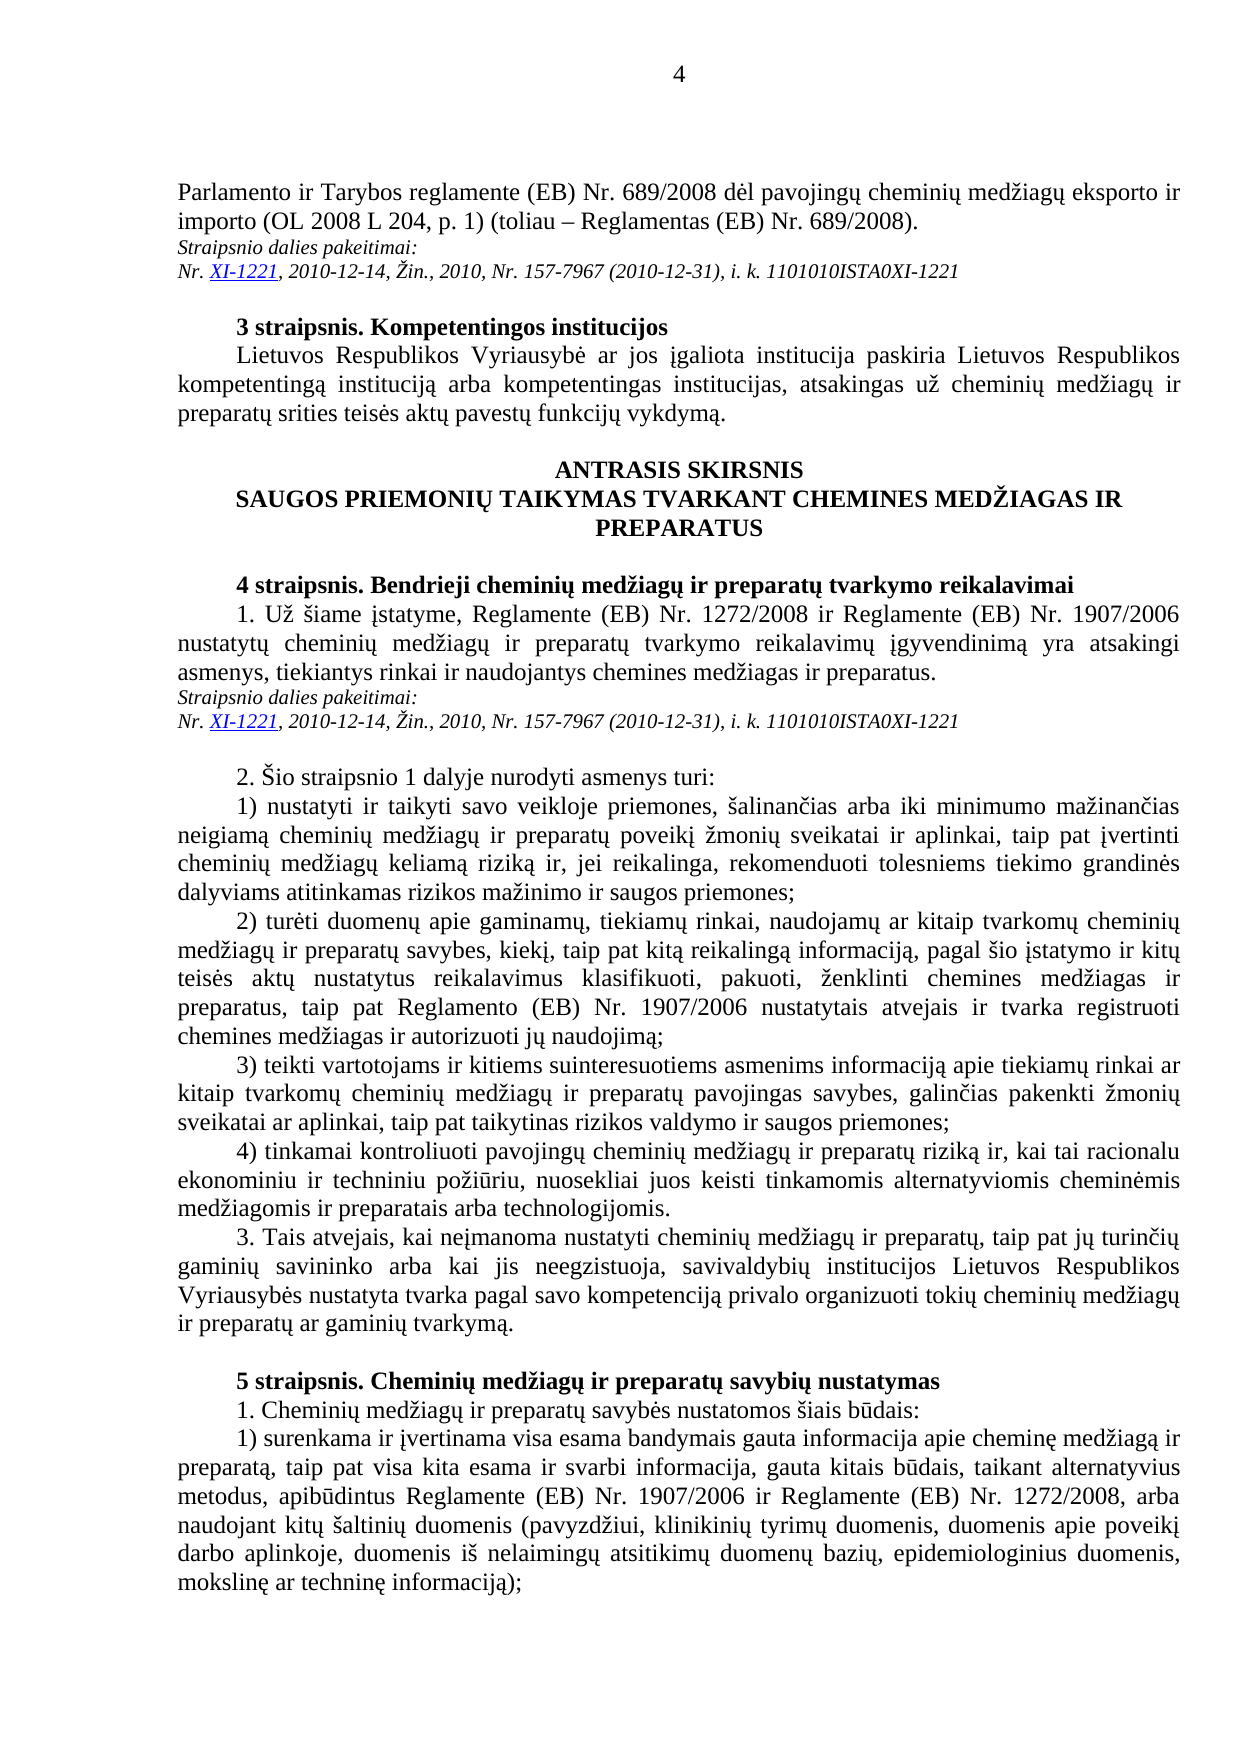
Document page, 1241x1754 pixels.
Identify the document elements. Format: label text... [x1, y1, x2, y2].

text 3) teikti vartotojams ir kitiems suinteresuotiems asmenims informaciją apie tiekiamų rinkai ar kitaip tvarkomų cheminių medžiagų ir preparatų pavojingas savybes, galinčias pakenkti žmonių sveikatai ar aplinkai, taip pat taikytinas rizikos valdymo ir saugos priemones; [177, 1050, 1181, 1136]
text SAUGOS PRIEMONIŲ TAIKYMAS TVARKANT CHEMINES MEDŽIAGAS IR PREPARATUS [177, 484, 1181, 542]
text Parlamento ir Tarybos reglamente (EB) Nr. 689/2008 dėl pavojingų cheminių medžiagų eksporto ir importo (OL 2008 L 204, p. 1) (toliau – Reglamentas (EB) Nr. 689/2008). [177, 177, 1181, 235]
text 4) tinkamai kontroliuoti pavojingų cheminių medžiagų ir preparatų riziką ir, kai tai racionalu ekonominiu ir techniniu požiūriu, nuosekliai juos keisti tinkamomis alternatyviomis cheminėmis medžiagomis ir preparatais arba technologijomis. [177, 1136, 1181, 1222]
text 1) surenkama ir įvertinama visa esama bandymais gauta informacija apie cheminę medžiagą ir preparatą, taip pat visa kita esama ir svarbi informacija, gauta kitais būdais, taikant alternatyvius metodus, apibūdintus Reglamente (EB) Nr. 1907/2006 ir Reglamente (EB) Nr. 1272/2008, arba naudojant kitų šaltinių duomenis (pavyzdžiui, klinikinių tyrimų duomenis, duomenis apie poveikį darbo aplinkoje, duomenis iš nelaimingų atsitikimų duomenų bazių, epidemiologinius duomenis, mokslinę ar techninę informaciją); [177, 1423, 1181, 1596]
text Nr. XI-1221, 2010-12-14, Žin., 2010, Nr. 157-7967 (2010-12-31), i. k. 1101010ISTA0XI-1221 [177, 259, 1181, 283]
text Straipsnio dalies pakeitimai: [177, 685, 1181, 709]
text 3. Tais atvejais, kai neįmanoma nustatyti cheminių medžiagų ir preparatų, taip pat jų turinčių gaminių savininko arba kai jis neegzistuoja, savivaldybių institucijos Lietuvos Respublikos Vyriausybės nustatyta tvarka pagal savo kompetenciją privalo organizuoti tokių cheminių medžiagų ir preparatų ar gaminių tvarkymą. [177, 1222, 1181, 1337]
text Nr. XI-1221, 2010-12-14, Žin., 2010, Nr. 157-7967 (2010-12-31), i. k. 1101010ISTA0XI-1221 [177, 709, 1181, 733]
text ANTRASIS SKIRSNIS [177, 455, 1181, 484]
text 1) nustatyti ir taikyti savo veikloje priemones, šalinančias arba iki minimumo mažinančias neigiamą cheminių medžiagų ir preparatų poveikį žmonių sveikatai ir aplinkai, taip pat įvertinti cheminių medžiagų keliamą riziką ir, jei reikalinga, rekomenduoti tolesniems tiekimo grandinės dalyviams atitinkamas rizikos mažinimo ir saugos priemones; [177, 791, 1181, 906]
text 1. Už šiame įstatyme, Reglamente (EB) Nr. 1272/2008 ir Reglamente (EB) Nr. 1907/2006 nustatytų cheminių medžiagų ir preparatų tvarkymo reikalavimų įgyvendinimą yra atsakingi asmenys, tiekiantys rinkai ir naudojantys chemines medžiagas ir preparatus. [177, 599, 1181, 685]
text 5 straipsnis. Cheminių medžiagų ir preparatų savybių nustatymas [177, 1366, 1181, 1395]
text Straipsnio dalies pakeitimai: [177, 235, 1181, 259]
text 2. Šio straipsnio 1 dalyje nurodyti asmenys turi: [177, 762, 1181, 791]
text 1. Cheminių medžiagų ir preparatų savybės nustatomos šiais būdais: [177, 1395, 1181, 1423]
text 4 straipsnis. Bendrieji cheminių medžiagų ir preparatų tvarkymo reikalavimai [177, 570, 1181, 599]
text 3 straipsnis. Kompetentingos institucijos [177, 312, 1181, 340]
text Lietuvos Respublikos Vyriausybė ar jos įgaliota institucija paskiria Lietuvos Respublikos kompetentingą instituciją arba kompetentingas institucijas, atsakingas už cheminių medžiagų ir preparatų srities teisės aktų pavestų funkcijų vykdymą. [177, 340, 1181, 427]
text 2) turėti duomenų apie gaminamų, tiekiamų rinkai, naudojamų ar kitaip tvarkomų cheminių medžiagų ir preparatų savybes, kiekį, taip pat kitą reikalingą informaciją, pagal šio įstatymo ir kitų teisės aktų nustatytus reikalavimus klasifikuoti, pakuoti, ženklinti chemines medžiagas ir preparatus, taip pat Reglamento (EB) Nr. 1907/2006 nustatytais atvejais ir tvarka registruoti chemines medžiagas ir autorizuoti jų naudojimą; [177, 906, 1181, 1050]
